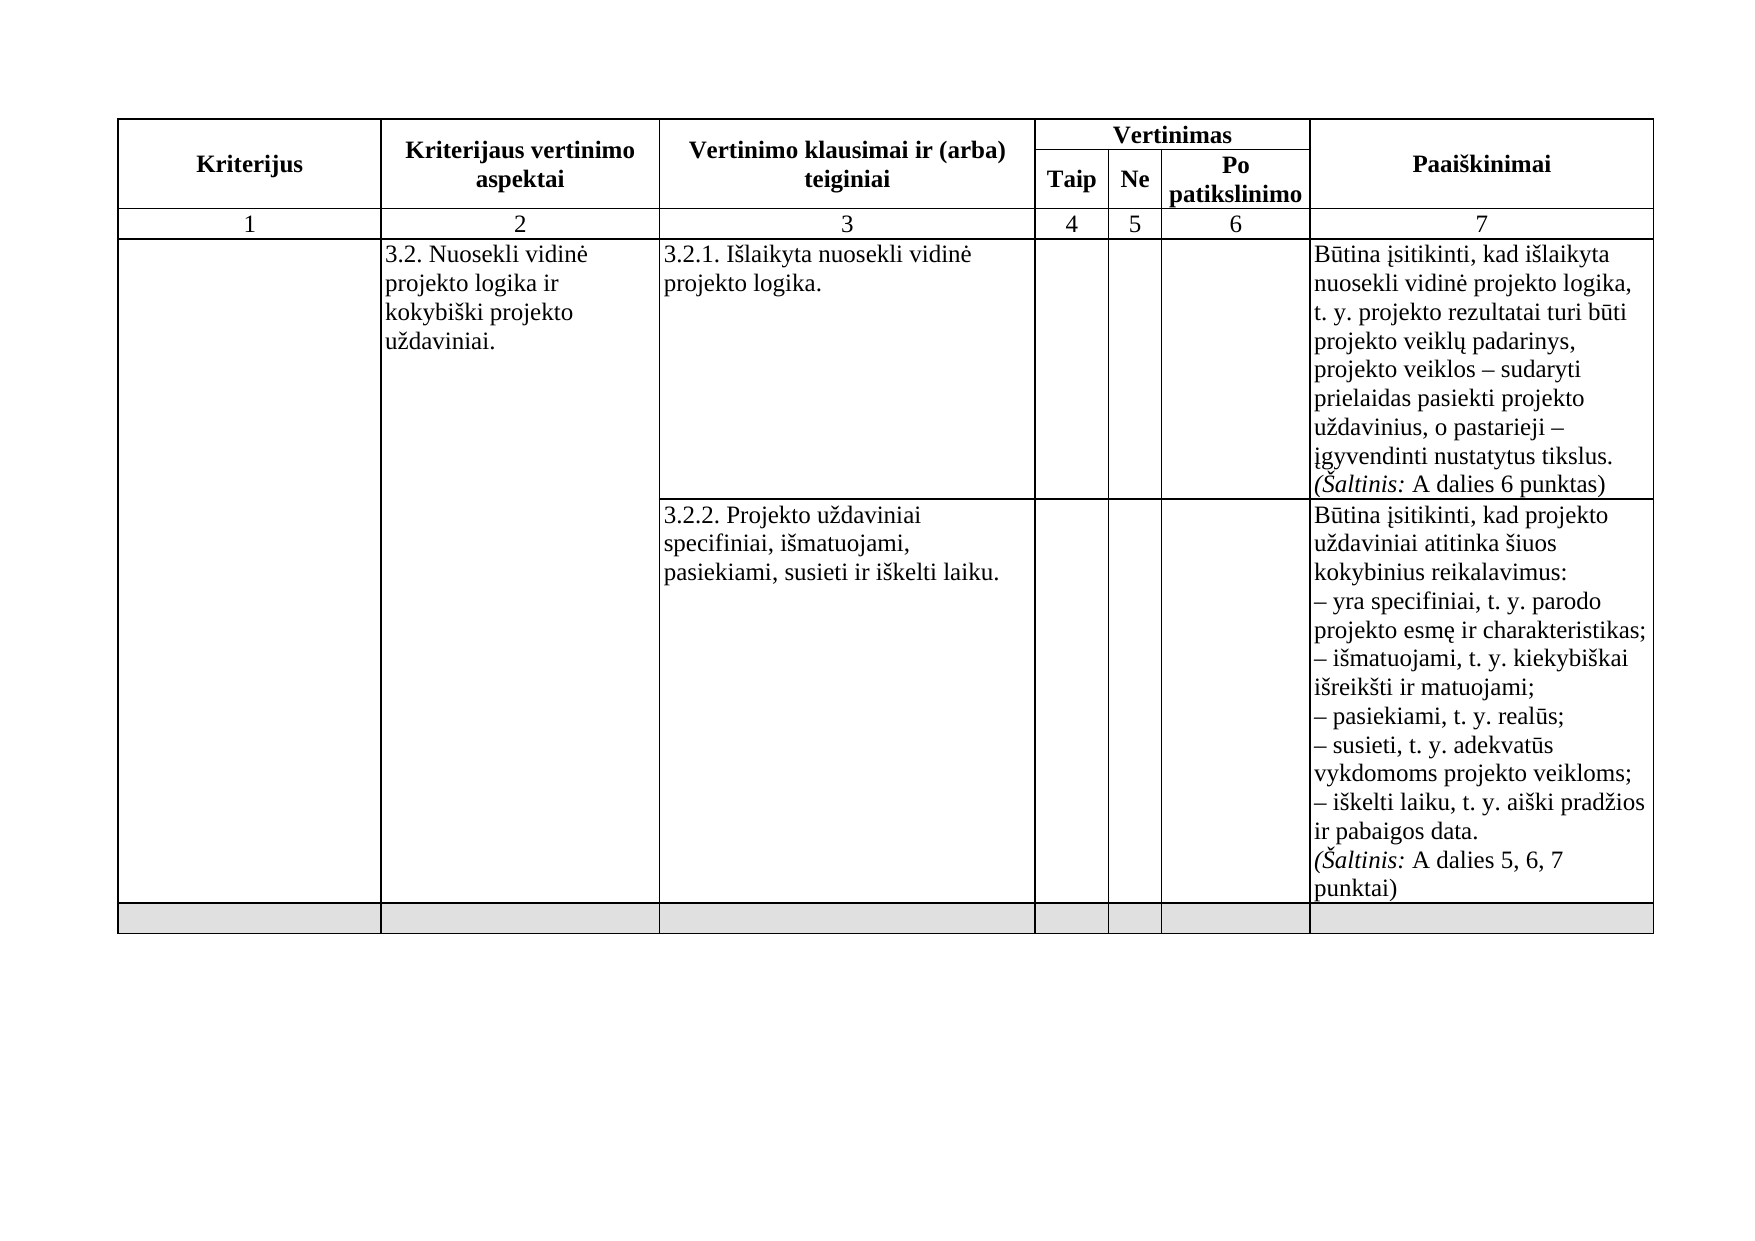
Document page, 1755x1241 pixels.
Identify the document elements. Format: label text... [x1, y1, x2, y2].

table_header Vertinimo klausimai ir (arba) teiginiai [660, 120, 1034, 208]
table_cell [1162, 500, 1309, 902]
table_header Vertinimas [1036, 120, 1309, 148]
table_cell [1311, 904, 1653, 933]
table_cell 7 [1311, 209, 1653, 238]
table_cell 5 [1109, 209, 1161, 238]
table_cell [119, 240, 380, 902]
table_cell 6 [1162, 209, 1309, 238]
table_cell Būtina įsitikinti, kad projekto uždaviniai atitinka šiuos kokybinius reikalavimus: – yra specifiniai, t. y. parodo projekto esmę ir charakteristikas; – išmatuojami, t. y. kiekybiškai išreikšti ir matuojami; – pasiekiami, t. y. realūs; – susieti, t. y. adekvatūs vykdomoms projekto veikloms; – iškelti laiku, t. y. aiški pradžios ir pabaigos data. (Šaltinis: A dalies 5, 6, 7 punktai) [1311, 500, 1653, 902]
table_header Kriterijaus vertinimo aspektai [382, 120, 659, 208]
table_cell 3 [660, 209, 1034, 238]
table_cell 1 [119, 209, 380, 238]
table_cell [1162, 904, 1309, 933]
table_cell [382, 904, 659, 933]
table_cell [1109, 240, 1161, 498]
table_cell 4 [1036, 209, 1108, 238]
table_cell [119, 904, 380, 933]
table_cell Taip [1036, 150, 1108, 208]
table_cell [1036, 904, 1108, 933]
table_cell 3.2.2. Projekto uždaviniai specifiniai, išmatuojami, pasiekiami, susieti ir iškelti laiku. [660, 500, 1034, 902]
table_cell [1109, 904, 1161, 933]
table_cell [660, 904, 1034, 933]
table_header Kriterijus [119, 120, 380, 208]
table_header Paaiškinimai [1311, 120, 1653, 208]
table_cell Po patikslinimo [1162, 150, 1309, 208]
table_cell [1036, 500, 1108, 902]
table_cell 3.2. Nuosekli vidinė projekto logika ir kokybiški projekto uždaviniai. [382, 240, 659, 902]
table_cell [1036, 240, 1108, 498]
table_cell 2 [382, 209, 659, 238]
table_cell [1162, 240, 1309, 498]
table_cell 3.2.1. Išlaikyta nuosekli vidinė projekto logika. [660, 240, 1034, 498]
table_cell Ne [1109, 150, 1161, 208]
table_cell Būtina įsitikinti, kad išlaikyta nuosekli vidinė projekto logika, t. y. projekto rezultatai turi būti projekto veiklų padarinys, projekto veiklos – sudaryti prielaidas pasiekti projekto uždavinius, o pastarieji – įgyvendinti nustatytus tikslus. (Šaltinis: A dalies 6 punktas) [1311, 240, 1653, 498]
table_cell [1109, 500, 1161, 902]
